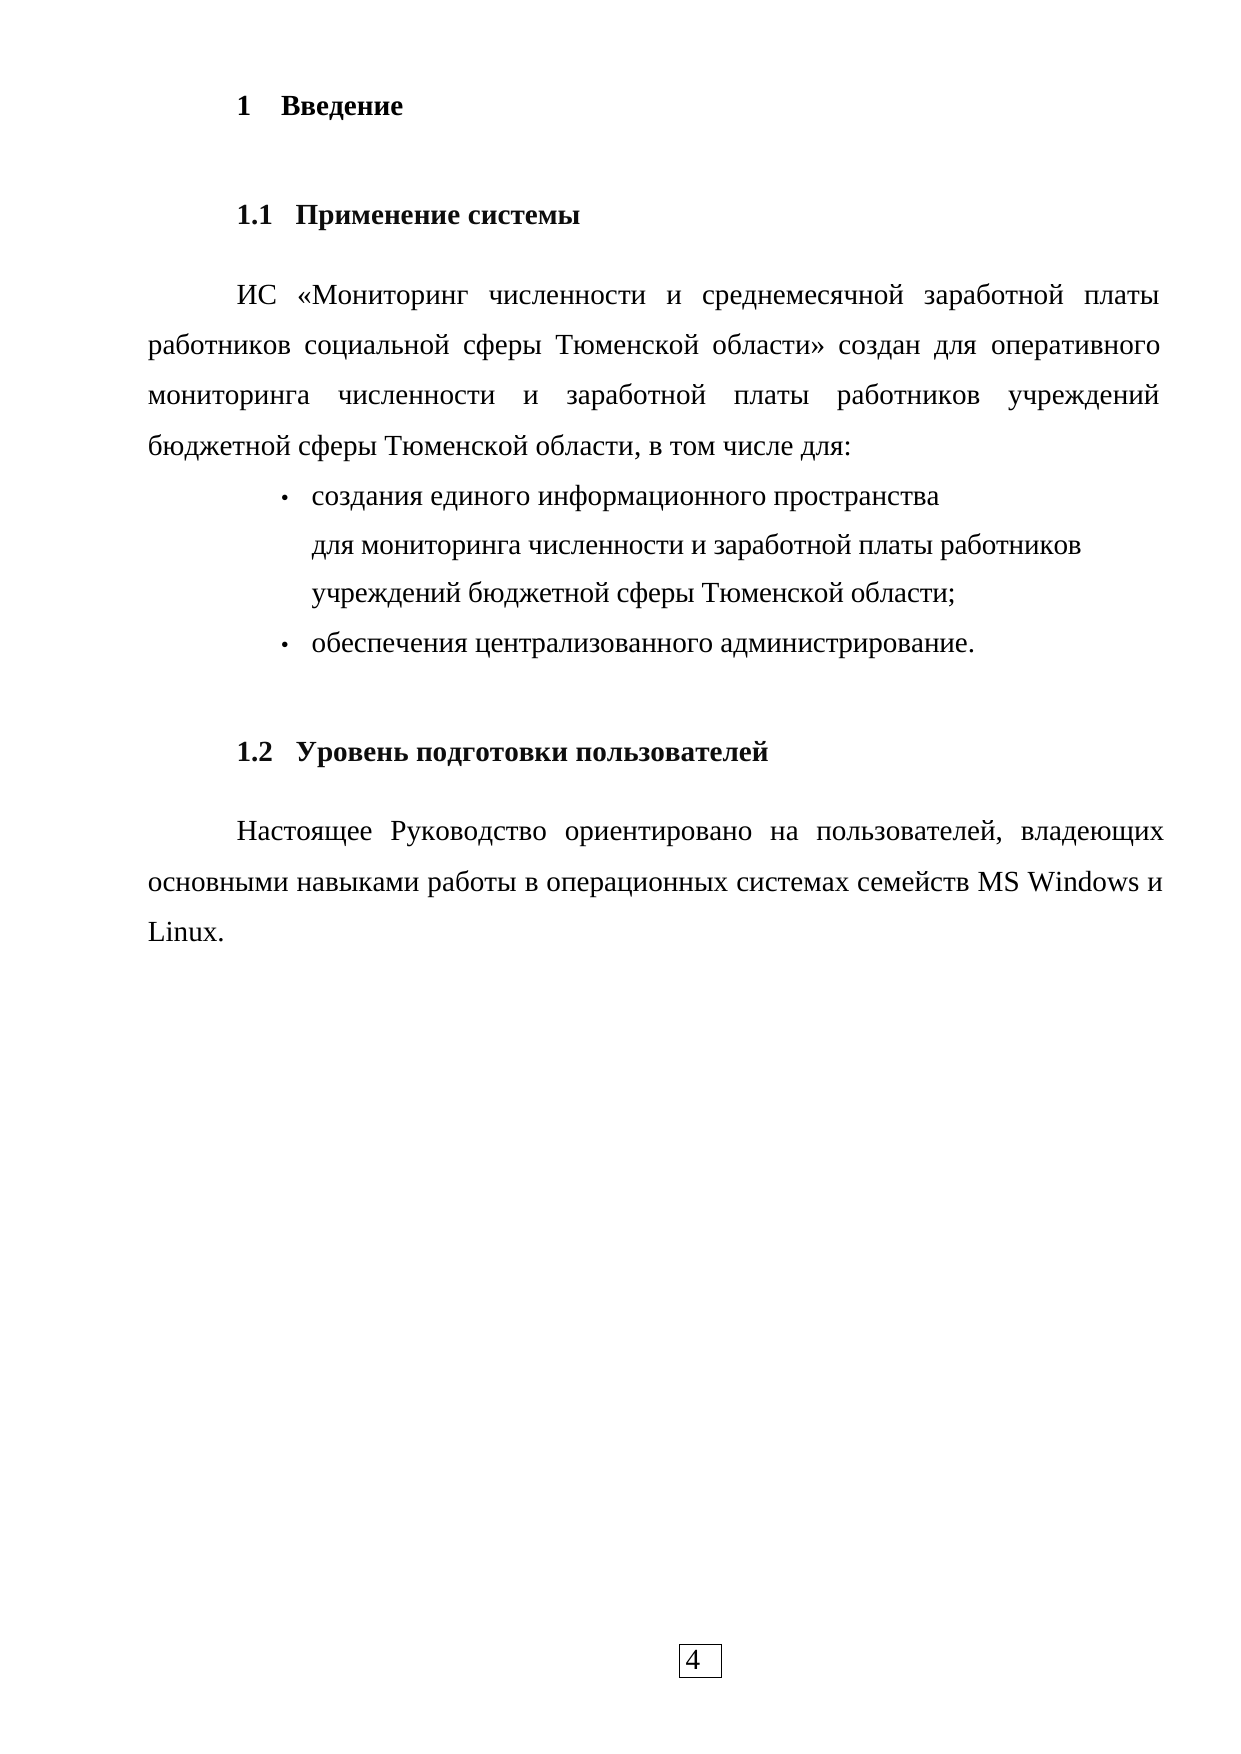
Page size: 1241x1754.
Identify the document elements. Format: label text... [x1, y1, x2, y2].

subtitle Уровень подготовки пользователей [236, 734, 1176, 767]
text ИС «Мониторинг численности и среднемесячной заработной платы работников социальной сферы Тюменской области» создан для оперативного мониторинга численности и заработной платы работников учреждений бюджетной сферы Тюменской области, в том числе для: [148, 277, 1160, 461]
subtitle Применение системы [236, 197, 1176, 231]
text Настоящее Руководство ориентировано на пользователей, владеющих основными навыками работы в операционных системах семейств MS Windows и Linux. [148, 813, 1164, 947]
subtitle Введение [236, 88, 1176, 122]
list создания единого информационного пространства для мониторинга численности и заработной платы работников учреждений бюджетной сферы Тюменской области; [281, 478, 1160, 609]
list обеспечения централизованного администрирование. [281, 626, 1160, 659]
